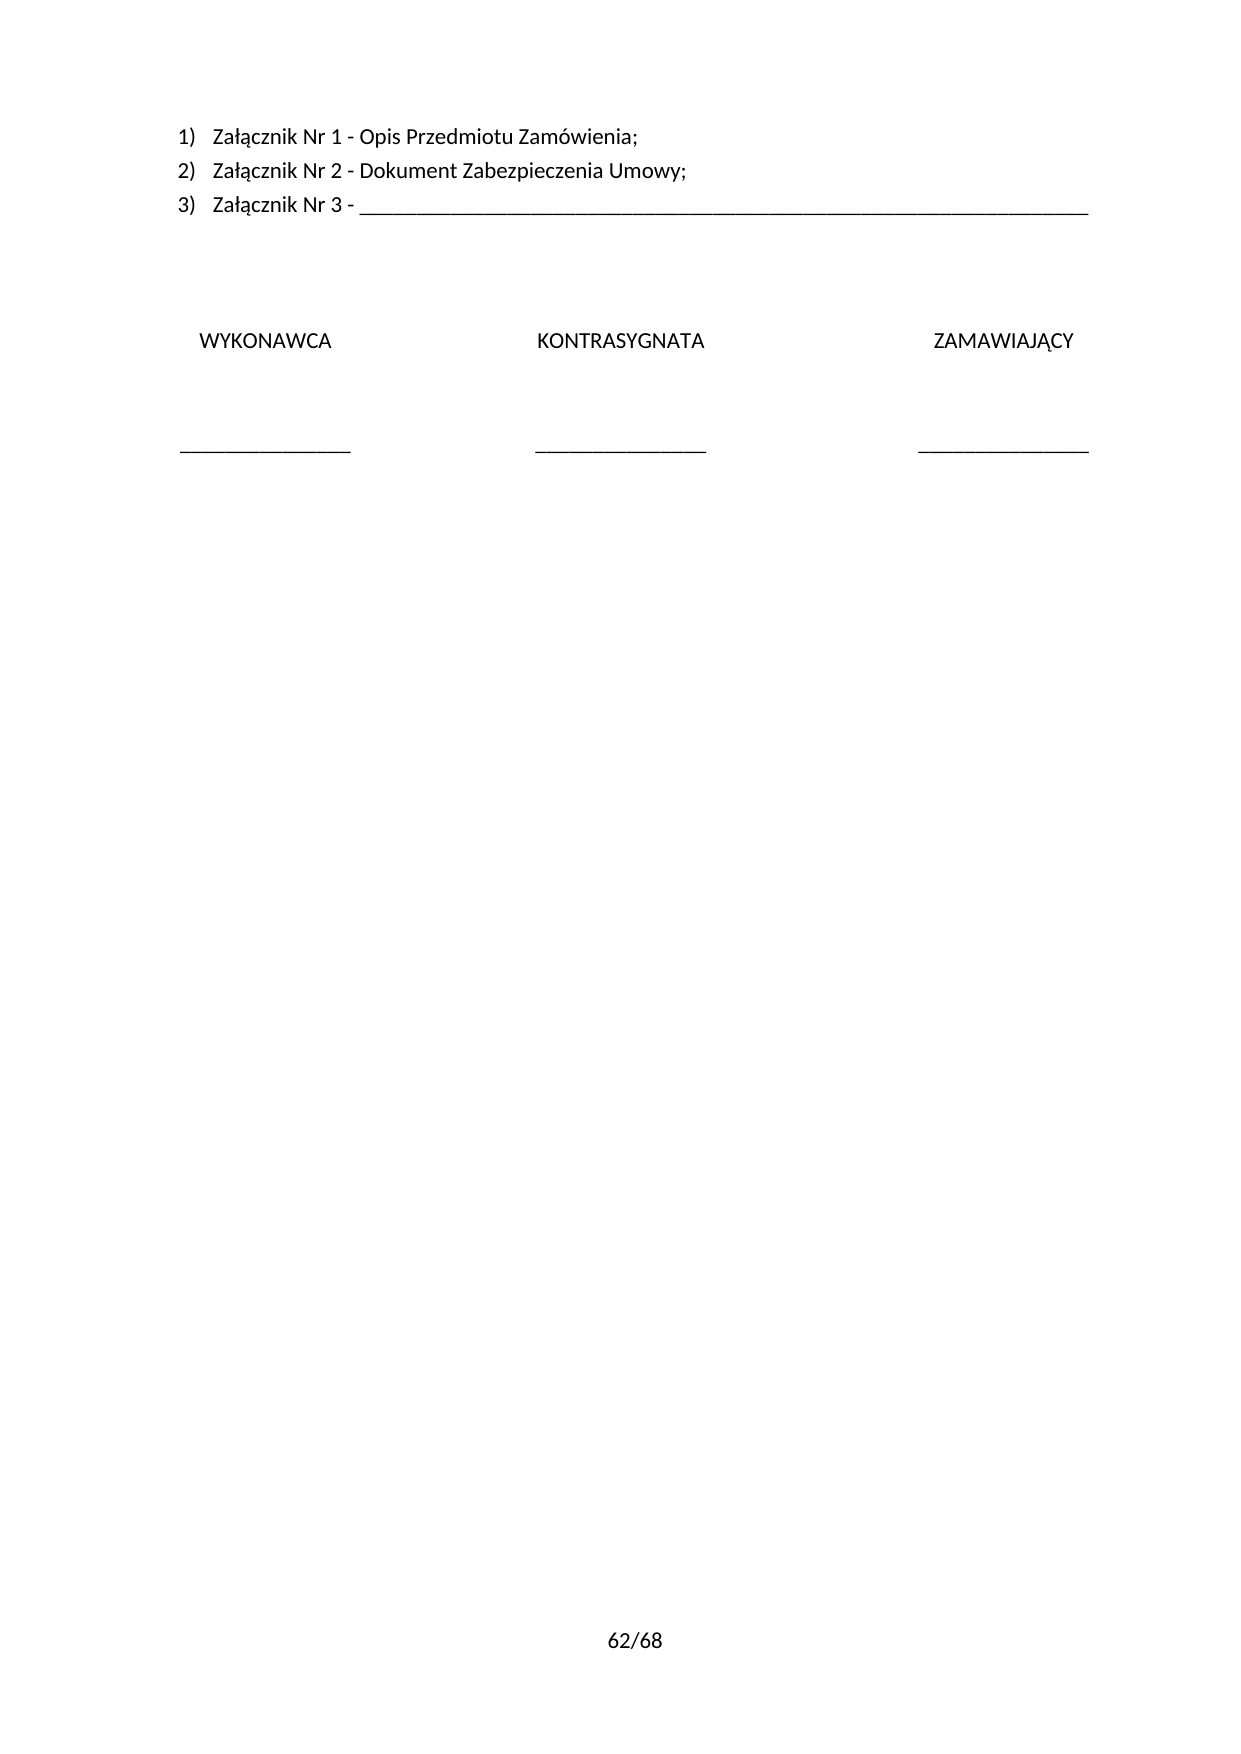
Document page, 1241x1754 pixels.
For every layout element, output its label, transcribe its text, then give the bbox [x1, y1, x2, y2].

text WYKONAWCA KONTRASYGNATA ZAMAWIAJĄCY [118, 326, 1152, 354]
list Załącznik Nr 3 - ________________________________________________________________ [177, 190, 1152, 218]
text _______________ _______________ _______________ [118, 428, 1152, 456]
list Załącznik Nr 2 - Dokument Zabezpieczenia Umowy; [177, 156, 1152, 184]
list Załącznik Nr 1 - Opis Przedmiotu Zamówienia; [177, 122, 1152, 151]
